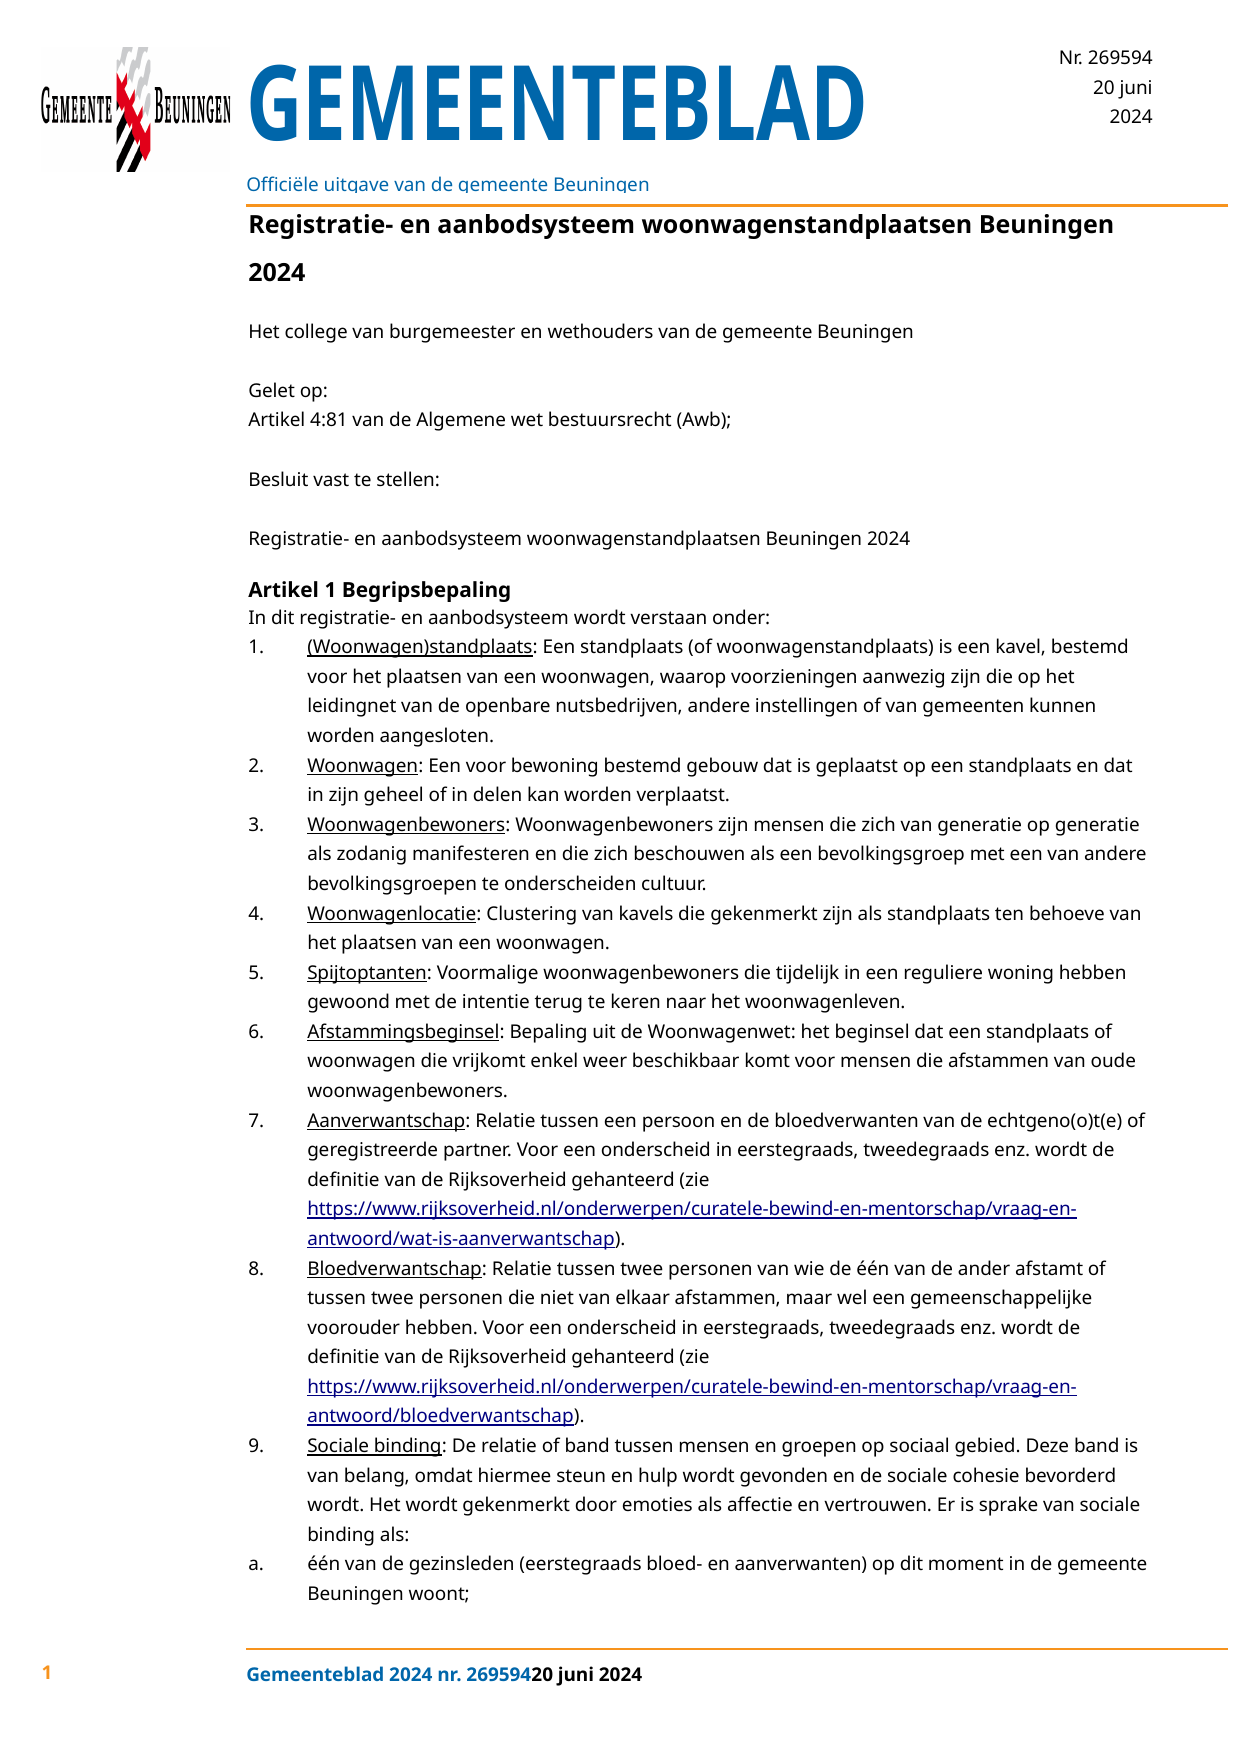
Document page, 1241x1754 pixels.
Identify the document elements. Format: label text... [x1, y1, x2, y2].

list (Woonwagen)standplaats: Een standplaats (of woonwagenstandplaats) is een kavel, bestemd voor het plaatsen van een woonwagen, waarop voorzieningen aanwezig zijn die op het leidingnet van de openbare nutsbedrijven, andere instellingen of van gemeenten kunnen worden aangesloten. [248, 633, 1152, 748]
text Het college van burgemeester en wethouders van de gemeente Beuningen [248, 318, 1152, 344]
list Bloedverwantschap: Relatie tussen twee personen van wie de één van de ander afstamt of tussen twee personen die niet van elkaar afstammen, maar wel een gemeenschappelijke voorouder hebben. Voor een onderscheid in eerstegraads, tweedegraads enz. wordt de definitie van de Rijksoverheid gehanteerd (zie https://www.rijksoverheid.nl/onderwerpen/curatele-bewind-en-mentorschap/vraag-en-antwoord/bloedverwantschap). [248, 1255, 1152, 1428]
text Besluit vast te stellen: [248, 466, 1152, 492]
text Registratie- en aanbodsysteem woonwagenstandplaatsen Beuningen 2024 [248, 525, 1152, 551]
text In dit registratie- en aanbodsysteem wordt verstaan onder: [248, 604, 1152, 629]
text Gelet op: [248, 377, 1152, 403]
list één van de gezinsleden (eerstegraads bloed- en aanverwanten) op dit moment in de gemeente Beuningen woont; [248, 1551, 1152, 1606]
list Spijtoptanten: Voormalige woonwagenbewoners die tijdelijk in een reguliere woning hebben gewoond met de intentie terug te keren naar het woonwagenleven. [248, 959, 1152, 1014]
list Woonwagenbewoners: Woonwagenbewoners zijn mensen die zich van generatie op generatie als zodanig manifesteren en die zich beschouwen als een bevolkingsgroep met een van andere bevolkingsgroepen te onderscheiden cultuur. [248, 811, 1152, 896]
list Sociale binding: De relatie of band tussen mensen en groepen op sociaal gebied. Deze band is van belang, omdat hiermee steun en hulp wordt gevonden en de sociale cohesie bevorderd wordt. Het wordt gekenmerkt door emoties als affectie en vertrouwen. Er is sprake van sociale binding als: [248, 1432, 1152, 1547]
picture [41, 47, 231, 172]
text Artikel 4:81 van de Algemene wet bestuursrecht (Awb); [248, 407, 1152, 432]
list Woonwagenlocatie: Clustering van kavels die gekenmerkt zijn als standplaats ten behoeve van het plaatsen van een woonwagen. [248, 900, 1152, 955]
list Woonwagen: Een voor bewoning bestemd gebouw dat is geplaatst op een standplaats en dat in zijn geheel of in delen kan worden verplaatst. [248, 752, 1152, 807]
list Aanverwantschap: Relatie tussen een persoon en de bloedverwanten van de echtgeno(o)t(e) of geregistreerde partner. Voor een onderscheid in eerstegraads, tweedegraads enz. wordt de definitie van de Rijksoverheid gehanteerd (zie https://www.rijksoverheid.nl/onderwerpen/curatele-bewind-en-mentorschap/vraag-en-antwoord/wat-is-aanverwantschap). [248, 1107, 1152, 1251]
text Registratie- en aanbodsysteem woonwagenstandplaatsen Beuningen 2024 [248, 207, 1152, 288]
list Afstammingsbeginsel: Bepaling uit de Woonwagenwet: het beginsel dat een standplaats of woonwagen die vrijkomt enkel weer beschikbaar komt voor mensen die afstammen van oude woonwagenbewoners. [248, 1018, 1152, 1103]
text Artikel 1 Begripsbepaling [248, 575, 1152, 604]
